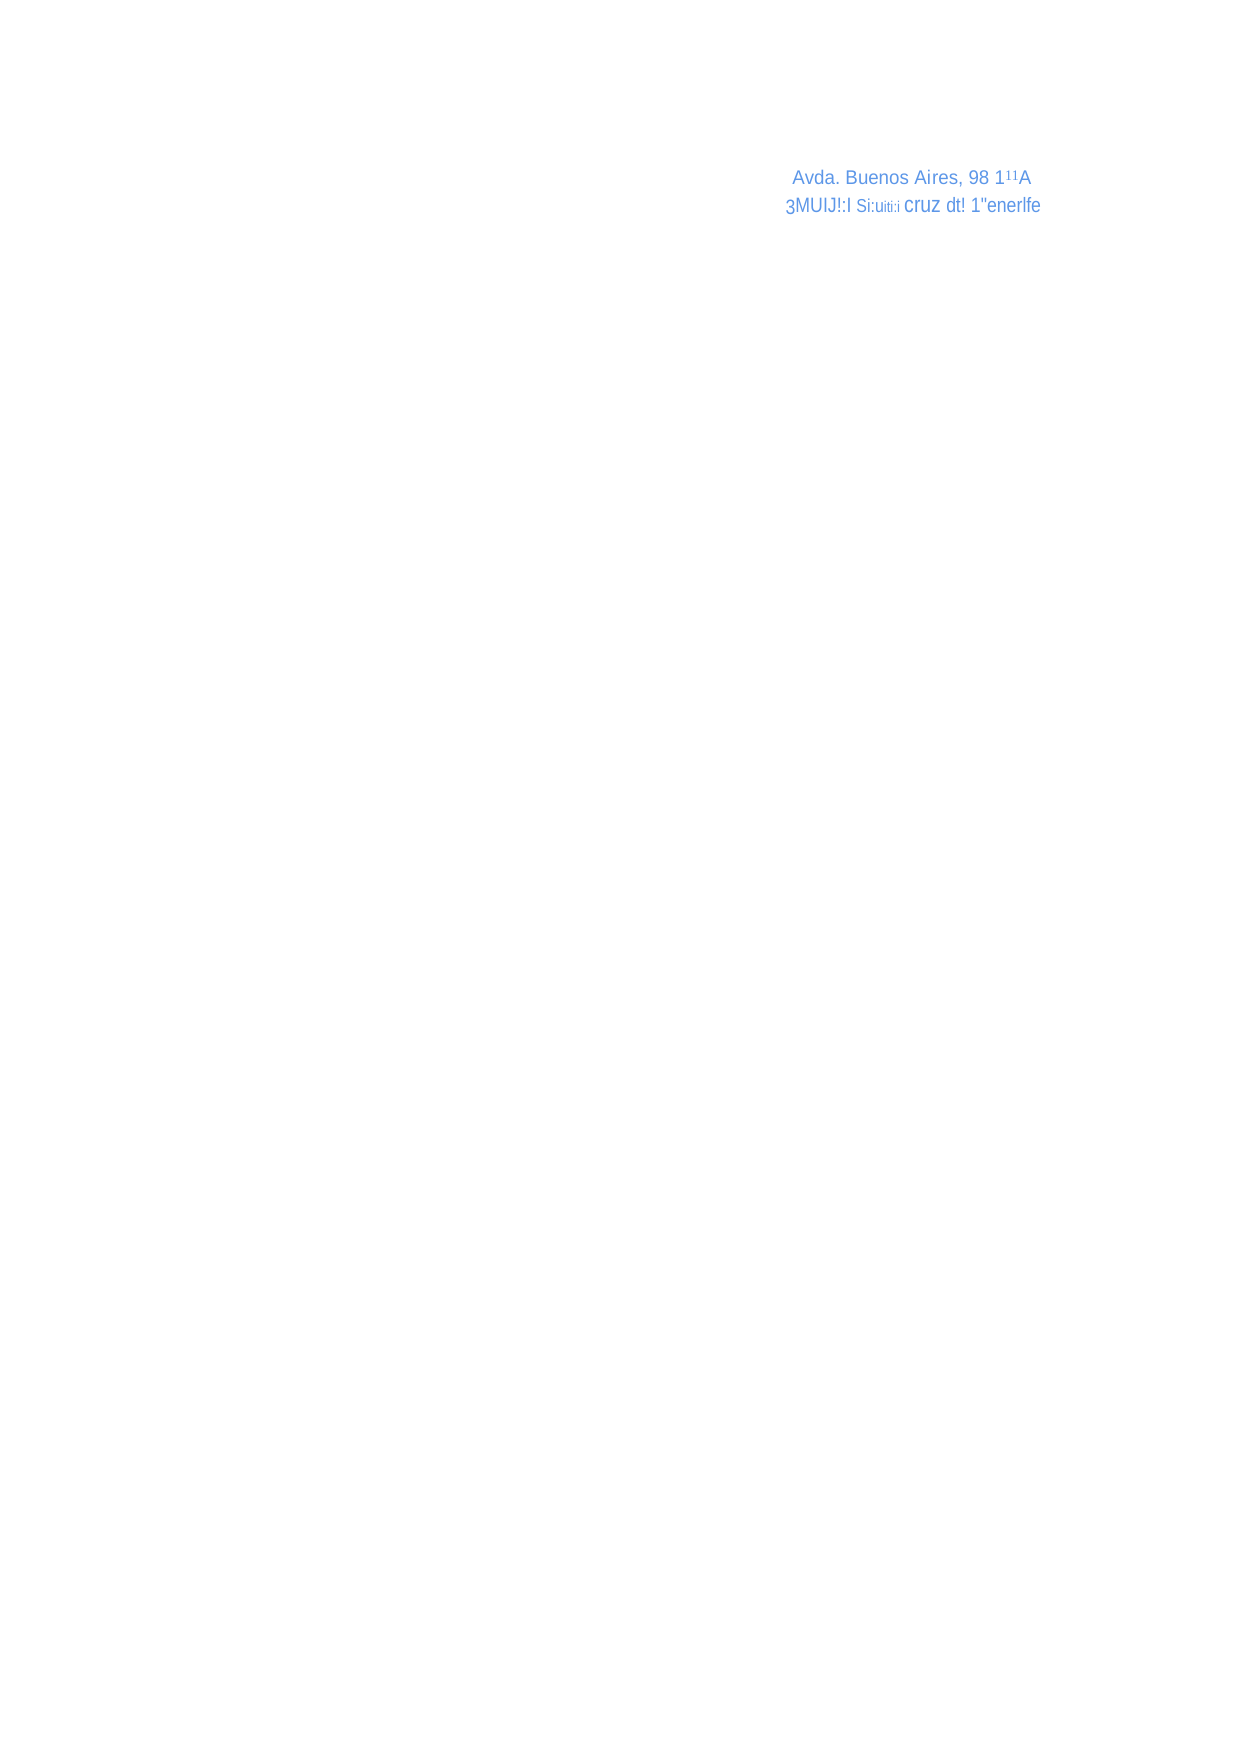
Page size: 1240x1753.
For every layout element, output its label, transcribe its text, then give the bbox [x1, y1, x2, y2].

text 3MUIJ!:I Si:uiti:i cruz dt! 1"enerlfe [175, 189, 1041, 218]
text Avda. Buenos Aires, 98 111A [175, 167, 1031, 189]
